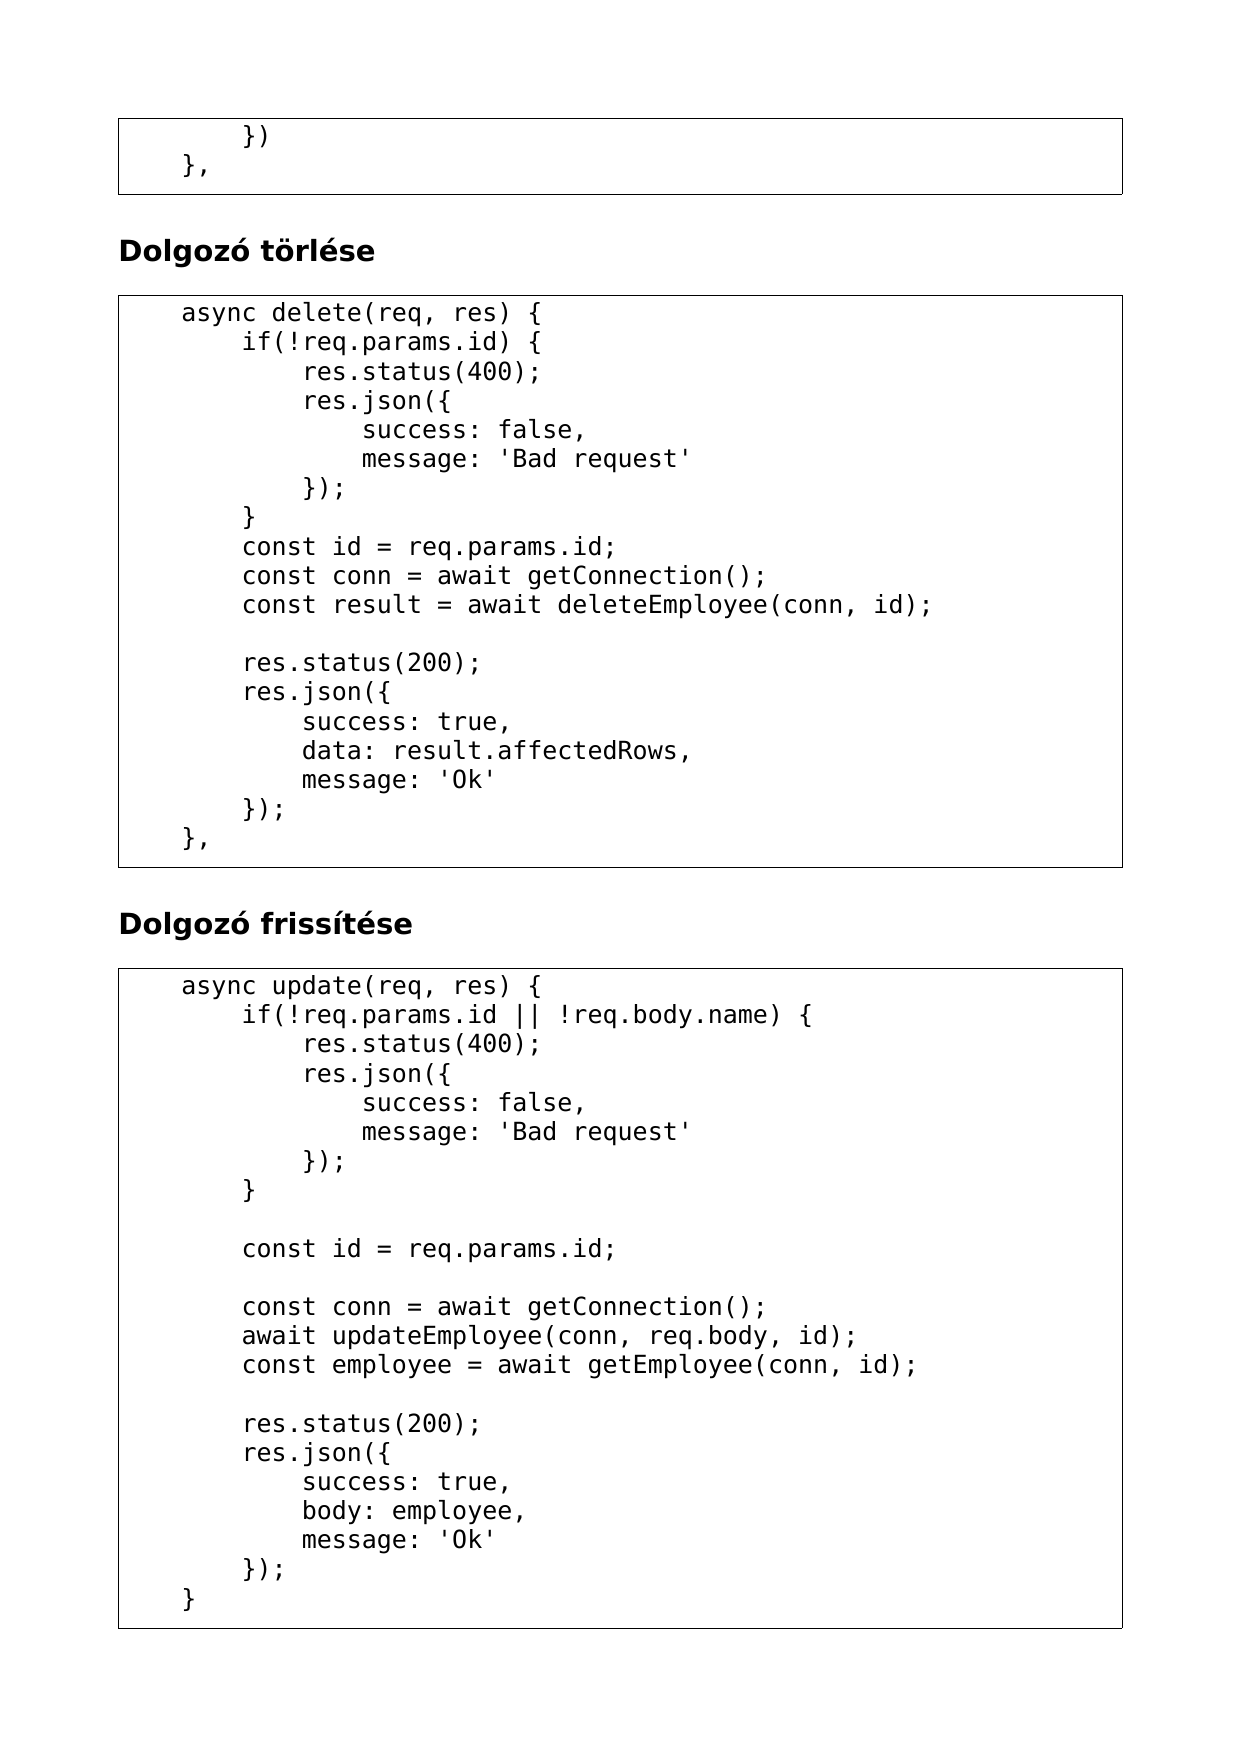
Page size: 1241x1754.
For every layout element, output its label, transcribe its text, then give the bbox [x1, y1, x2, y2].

table_header async delete(req, res) { if(!req.params.id) { res.status(400); res.json({ success: false, message: 'Bad request' }); } const id = req.params.id; const conn = await getConnection(); const result = await deleteEmployee(conn, id); res.status(200); res.json({ success: true, data: result.affectedRows, message: 'Ok' }); }, [119, 296, 1122, 867]
subtitle Dolgozó törlése [118, 234, 1122, 268]
table_header }) }, [119, 119, 1122, 194]
subtitle Dolgozó frissítése [118, 907, 1122, 941]
table_header async update(req, res) { if(!req.params.id || !req.body.name) { res.status(400); res.json({ success: false, message: 'Bad request' }); } const id = req.params.id; const conn = await getConnection(); await updateEmployee(conn, req.body, id); const employee = await getEmployee(conn, id); res.status(200); res.json({ success: true, body: employee, message: 'Ok' }); } [119, 969, 1122, 1628]
